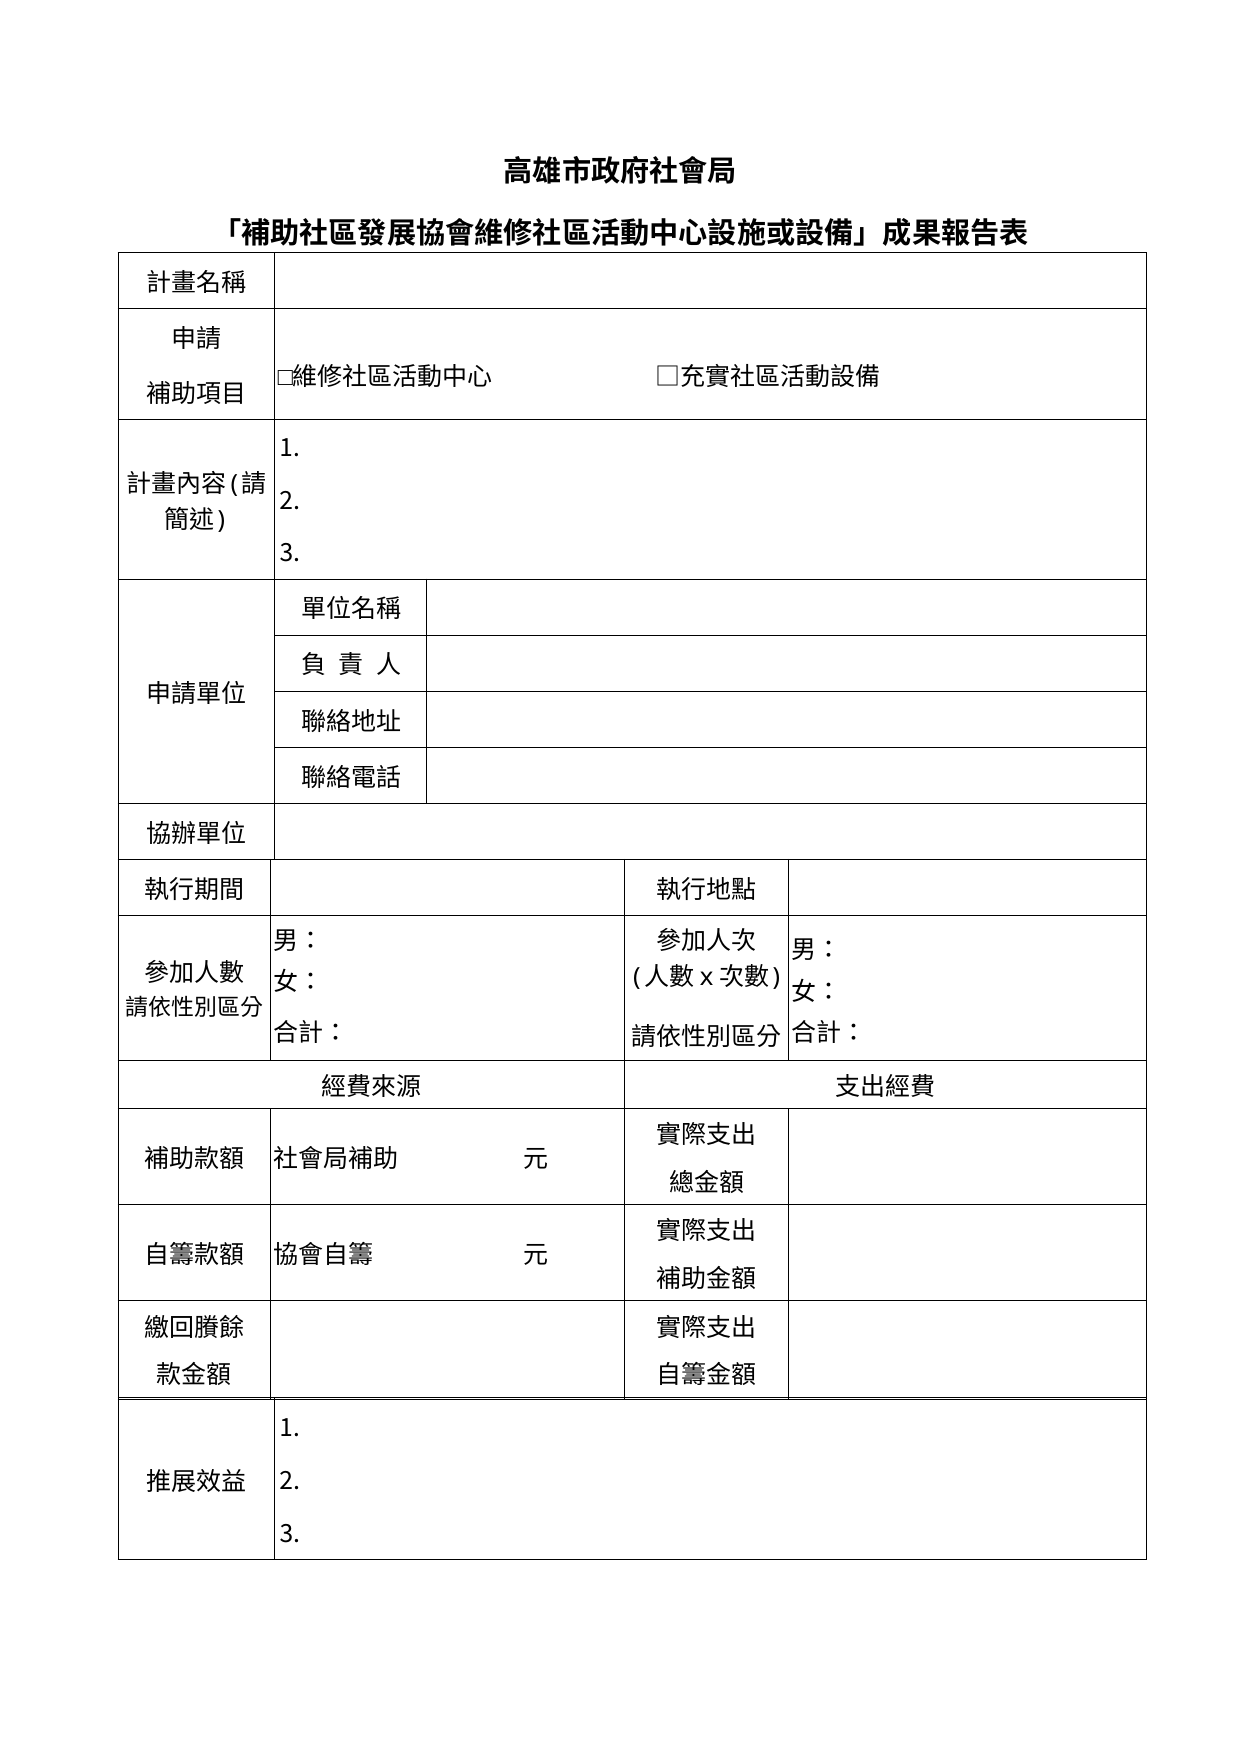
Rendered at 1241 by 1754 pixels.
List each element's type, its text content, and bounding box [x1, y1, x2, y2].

text 「補助社區發展協會維修社區活動中心設施或設備」成果報告表 [118, 189, 1122, 252]
table_cell [789, 1205, 1146, 1300]
table_cell 男： 女： 合計： [789, 916, 1146, 1059]
table_header [275, 253, 1146, 308]
table_cell 執行地點 [625, 860, 788, 915]
table_cell 計畫內容(請簡述) [119, 420, 274, 578]
table_cell [427, 636, 1146, 691]
table_cell 補助款額 [119, 1109, 270, 1204]
table_cell 實際支出 補助金額 [625, 1205, 788, 1300]
text 高雄市政府社會局 [118, 127, 1122, 189]
table_cell 繳回賸餘 款金額 [119, 1301, 270, 1397]
table_cell [427, 692, 1146, 747]
table_cell 單位名稱 [275, 580, 426, 634]
table_cell 申請單位 [119, 580, 274, 803]
table_cell [427, 748, 1146, 803]
table_cell 申請 補助項目 [119, 309, 274, 419]
table_cell 參加人次 (人數x次數) 請依性別區分 [625, 916, 788, 1059]
table_header 計畫名稱 [119, 253, 274, 308]
table_cell [271, 860, 624, 915]
table_cell [275, 804, 1146, 859]
table_cell 參加人數 請依性別區分 [119, 916, 270, 1059]
table_cell [789, 1301, 1146, 1397]
table_cell [427, 580, 1146, 634]
table_cell 協辦單位 [119, 804, 274, 859]
table_cell 聯絡地址 [275, 692, 426, 747]
table_cell 自籌款額 [119, 1205, 270, 1300]
table_cell [271, 1301, 624, 1397]
table_cell 執行期間 [119, 860, 270, 915]
table_cell 推展效益 [119, 1400, 274, 1559]
table_cell 男： 女： 合計： [271, 916, 624, 1059]
table_cell 實際支出 總金額 [625, 1109, 788, 1204]
table_cell 實際支出 自籌金額 [625, 1301, 788, 1397]
table_cell ⒈ ⒉ ⒊ [275, 1400, 1146, 1559]
table_cell 社會局補助 元 [271, 1109, 624, 1204]
table_cell [789, 860, 1146, 915]
table_cell 經費來源 [119, 1061, 624, 1108]
table_cell 聯絡電話 [275, 748, 426, 803]
table_cell □維修社區活動中心 □充實社區活動設備 [275, 309, 1146, 419]
table_cell ⒈ ⒉ ⒊ [275, 420, 1146, 578]
table_cell [789, 1109, 1146, 1204]
table_cell 負 責 人 [275, 636, 426, 691]
table_cell 協會自籌 元 [271, 1205, 624, 1300]
table_cell 支出經費 [625, 1061, 1146, 1108]
